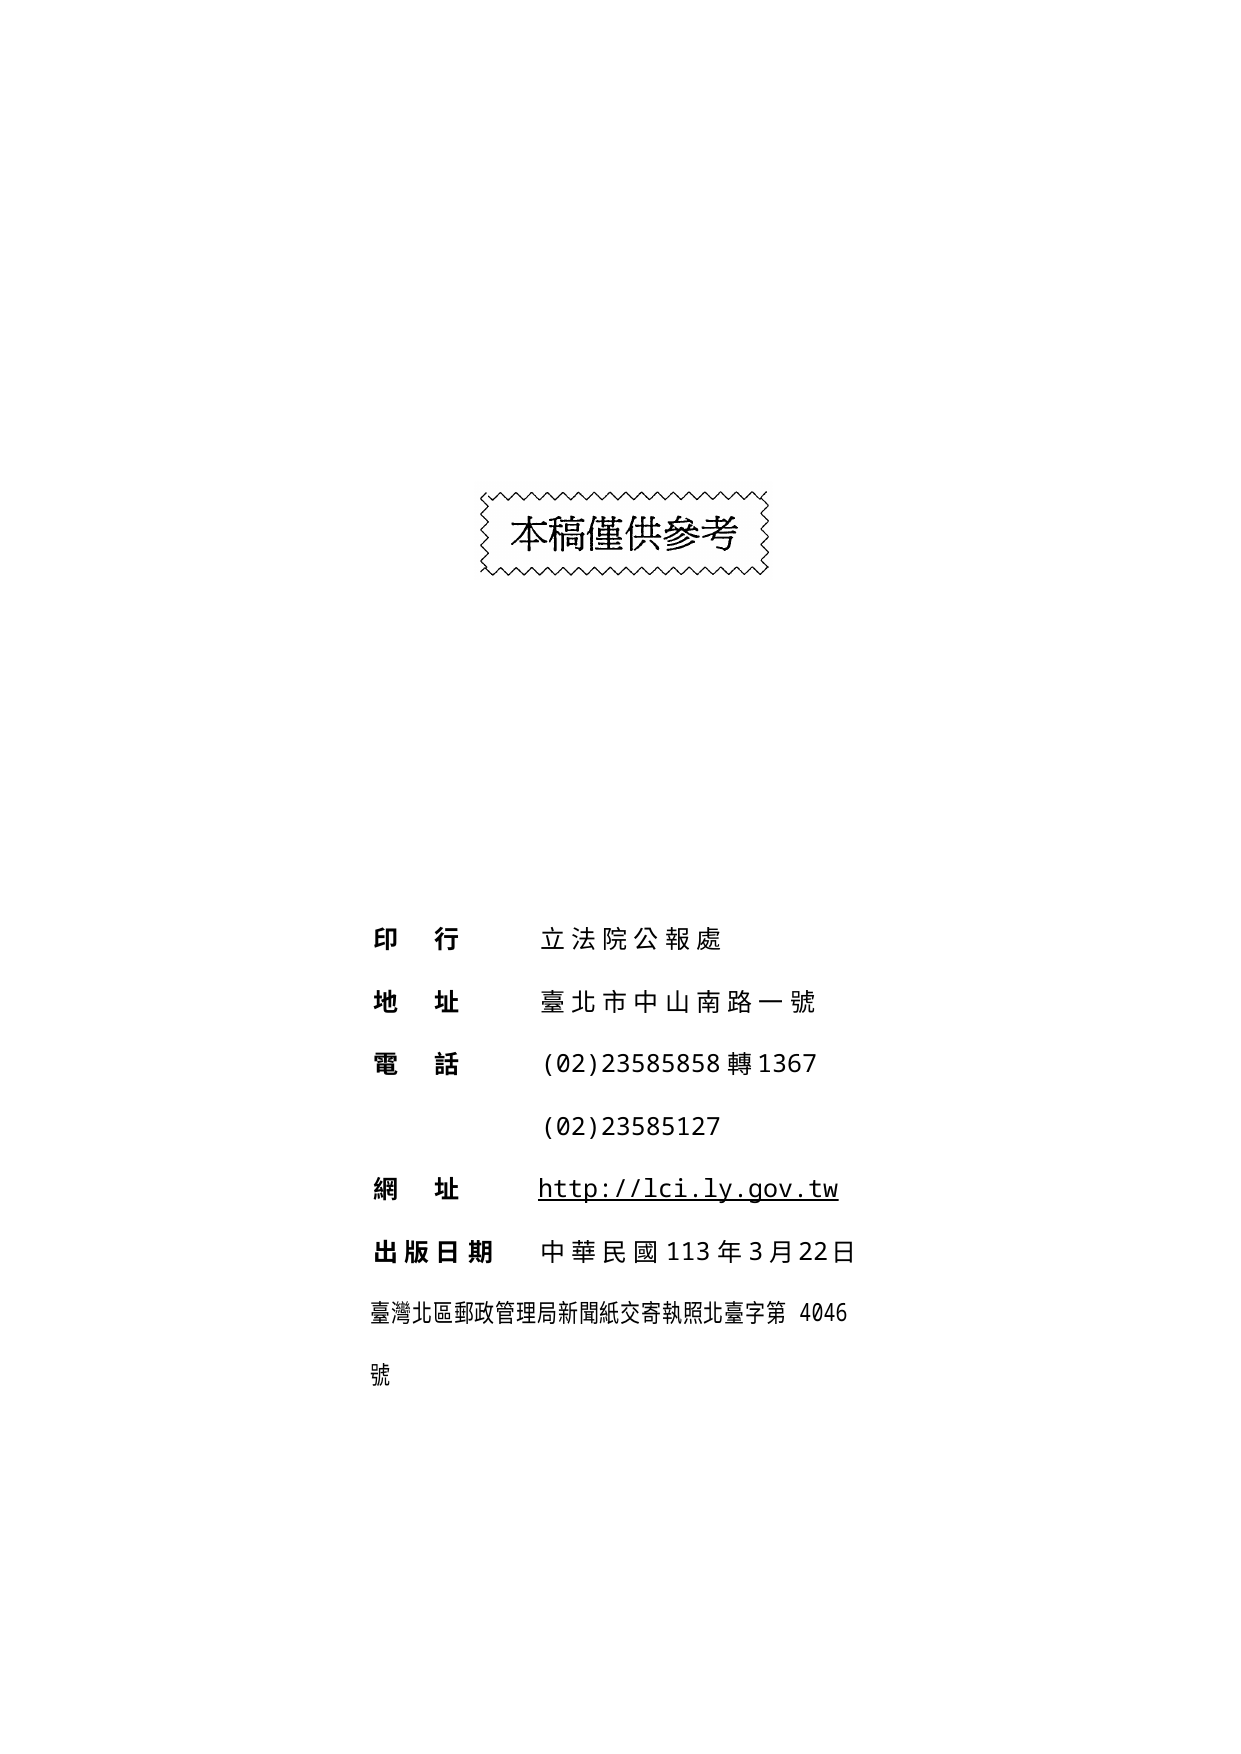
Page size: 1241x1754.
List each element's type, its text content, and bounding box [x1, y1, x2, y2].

table_header [468, 406, 773, 594]
table_cell 臺灣北區郵政管理局新聞紙交寄執照北臺字第4046號 [362, 1281, 878, 1406]
table_cell http://lci.ly.gov.tw [534, 1156, 878, 1219]
table_cell 出版日期 [362, 1219, 534, 1281]
table_cell 電話 [362, 1031, 534, 1156]
table_cell 臺北市中山南路一號 [534, 969, 878, 1031]
table_cell 地址 [362, 969, 534, 1031]
table_header 印行 [362, 906, 534, 969]
table_cell 網址 [362, 1156, 534, 1219]
table_cell 中華民國113年3月22日 [534, 1219, 878, 1281]
table_cell (02)23585858轉1367 (02)23585127 [534, 1031, 878, 1156]
table_header 立法院公報處 [534, 906, 878, 969]
